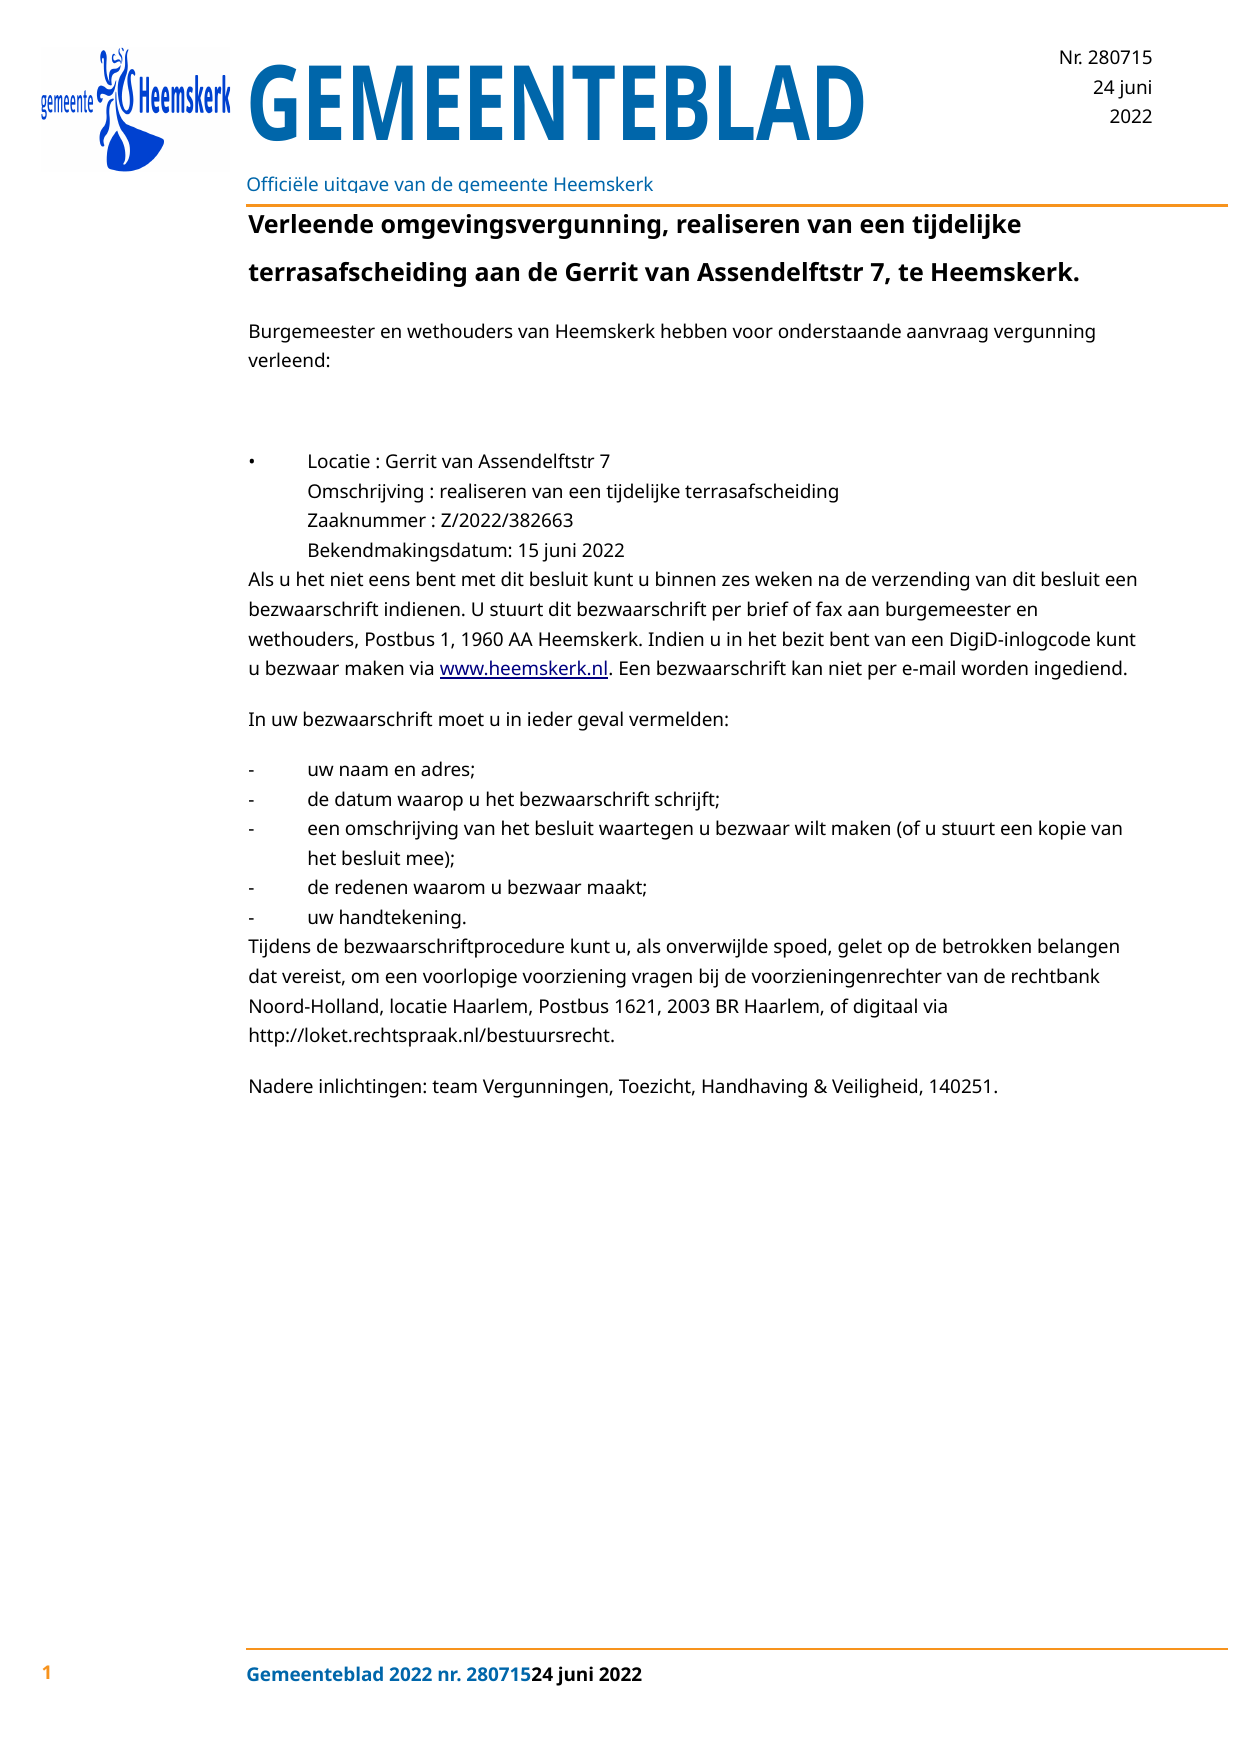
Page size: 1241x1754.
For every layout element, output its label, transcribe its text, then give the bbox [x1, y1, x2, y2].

text Verleende omgevingsvergunning, realiseren van een tijdelijke terrasafscheiding aan de Gerrit van Assendelftstr 7, te Heemskerk. [248, 207, 1152, 288]
list uw handtekening. [248, 904, 1152, 930]
text Tijdens de bezwaarschriftprocedure kunt u, als onverwijlde spoed, gelet op de betrokken belangen dat vereist, om een voorlopige voorziening vragen bij de voorzieningenrechter van de rechtbank Noord-Holland, locatie Haarlem, Postbus 1621, 2003 BR Haarlem, of digitaal via http://loket.rechtspraak.nl/bestuursrecht. [248, 934, 1152, 1048]
list de redenen waarom u bezwaar maakt; [248, 874, 1152, 900]
list Locatie : Gerrit van Assendelftstr 7 [248, 448, 1152, 474]
text Burgemeester en wethouders van Heemskerk hebben voor onderstaande aanvraag vergunning verleend: [248, 318, 1152, 373]
list Zaaknummer : Z/2022/382663 [248, 507, 1152, 533]
list de datum waarop u het bezwaarschrift schrijft; [248, 786, 1152, 812]
list uw naam en adres; [248, 756, 1152, 782]
list Omschrijving : realiseren van een tijdelijke terrasafscheiding [248, 478, 1152, 504]
text Als u het niet eens bent met dit besluit kunt u binnen zes weken na de verzending van dit besluit een bezwaarschrift indienen. U stuurt dit bezwaarschrift per brief of fax aan burgemeester en wethouders, Postbus 1, 1960 AA Heemskerk. Indien u in het bezit bent van een DigiD-inlogcode kunt u bezwaar maken via www.heemskerk.nl. Een bezwaarschrift kan niet per e-mail worden ingediend. [248, 567, 1152, 681]
text In uw bezwaarschrift moet u in ieder geval vermelden: [248, 706, 1152, 732]
list een omschrijving van het besluit waartegen u bezwaar wilt maken (of u stuurt een kopie van het besluit mee); [248, 815, 1152, 871]
text Nadere inlichtingen: team Vergunningen, Toezicht, Handhaving & Veiligheid, 140251. [248, 1073, 1152, 1099]
picture [41, 47, 231, 172]
list Bekendmakingsdatum: 15 juni 2022 [248, 537, 1152, 563]
